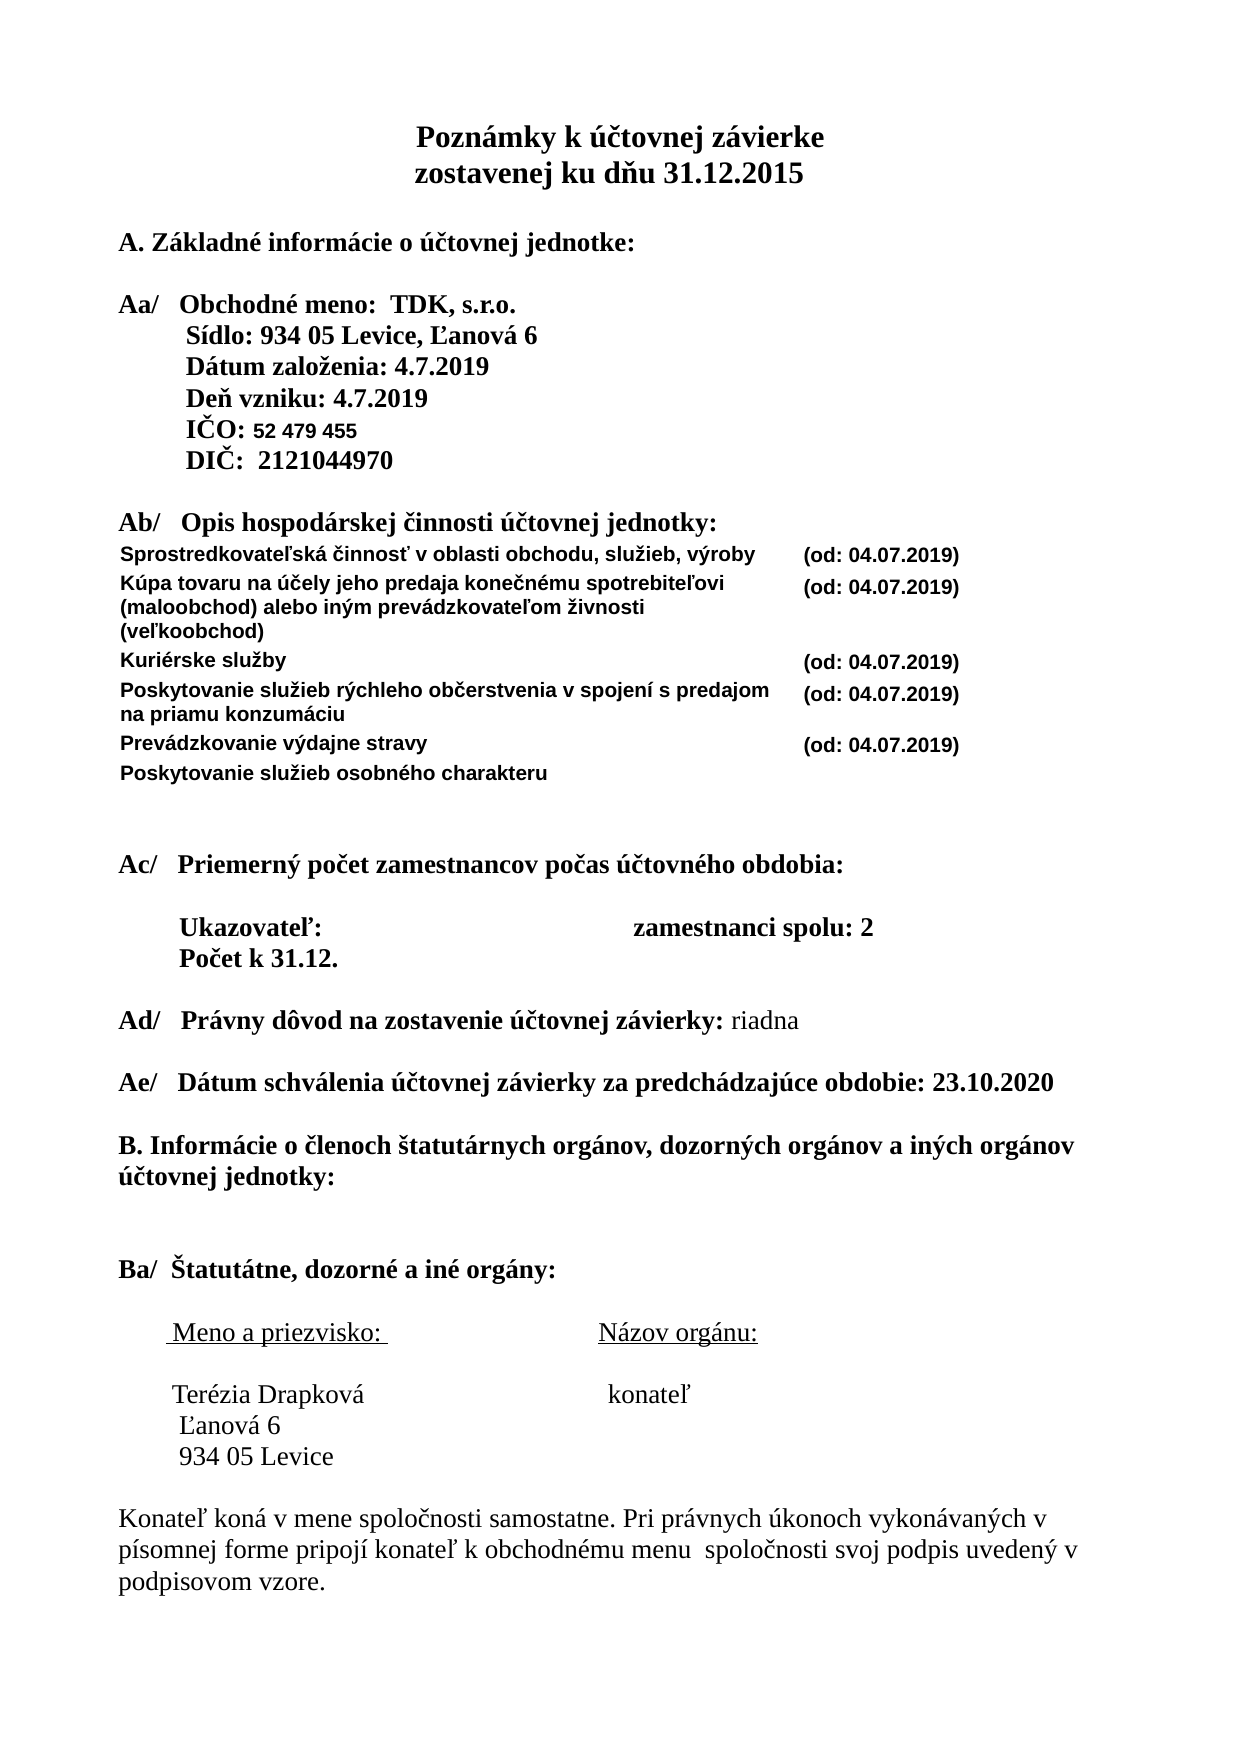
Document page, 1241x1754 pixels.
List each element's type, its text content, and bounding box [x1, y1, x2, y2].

text Sídlo: 934 05 Levice, Ľanová 6 [118, 319, 1122, 351]
text Aa/ Obchodné meno: TDK, s.r.o. [118, 288, 1122, 319]
text Ukazovateľ: zamestnanci spolu: 2 [118, 911, 1122, 942]
table_header (od: 04.07.2019) [789, 644, 1122, 676]
text zostavenej ku dňu 31.12.2015 [118, 154, 1122, 190]
text Poznámky k účtovnej závierke [118, 118, 1122, 154]
text Ae/ Dátum schválenia účtovnej závierky za predchádzajúce obdobie: 23.10.2020 [118, 1066, 1122, 1098]
table_header Prevádzkovanie výdajne stravy [118, 727, 789, 759]
table_header Kuriérske služby [118, 644, 789, 676]
table_header (od: 04.07.2019) [789, 538, 1122, 569]
text Meno a priezvisko: Názov orgánu: [118, 1316, 1122, 1347]
table_header Kúpa tovaru na účely jeho predaja konečnému spotrebiteľovi (maloobchod) alebo iným prevádzkovateľom živnosti (veľkoobchod) [118, 569, 789, 644]
text Ba/ Štatutátne, dozorné a iné orgány: [118, 1253, 1122, 1284]
text Terézia Drapková konateľ [118, 1378, 1122, 1409]
table_header Poskytovanie služieb rýchleho občerstvenia v spojení s predajom na priamu konzumáciu [118, 676, 789, 727]
text 934 05 Levice [118, 1440, 1122, 1471]
text DIČ: 2121044970 [118, 444, 1122, 475]
table_header Sprostredkovateľská činnosť v oblasti obchodu, služieb, výroby [118, 538, 789, 569]
text Počet k 31.12. [118, 942, 1122, 973]
text Ab/ Opis hospodárskej činnosti účtovnej jednotky: [118, 506, 1122, 537]
text Ad/ Právny dôvod na zostavenie účtovnej závierky: riadna [118, 1004, 1122, 1035]
text Dátum založenia: 4.7.2019 [118, 351, 1122, 382]
table_header (od: 04.07.2019) [789, 676, 1122, 727]
text Ľanová 6 [118, 1409, 1122, 1440]
text Ac/ Priemerný počet zamestnancov počas účtovného obdobia: [118, 848, 1122, 879]
table_header (od: 04.07.2019) [789, 727, 1122, 759]
text Deň vzniku: 4.7.2019 [118, 382, 1122, 413]
text IČO: 52 479 455 [118, 413, 1122, 444]
text Konateľ koná v mene spoločnosti samostatne. Pri právnych úkonoch vykonávaných v písomnej forme pripojí konateľ k obchodnému menu spoločnosti svoj podpis uvedený v podpisovom vzore. [118, 1502, 1122, 1596]
table_header (od: 04.07.2019) [789, 569, 1122, 644]
table_header Poskytovanie služieb osobného charakteru [118, 759, 1122, 786]
text B. Informácie o členoch štatutárnych orgánov, dozorných orgánov a iných orgánov účtovnej jednotky: [118, 1129, 1122, 1191]
text A. Základné informácie o účtovnej jednotke: [118, 226, 1122, 257]
